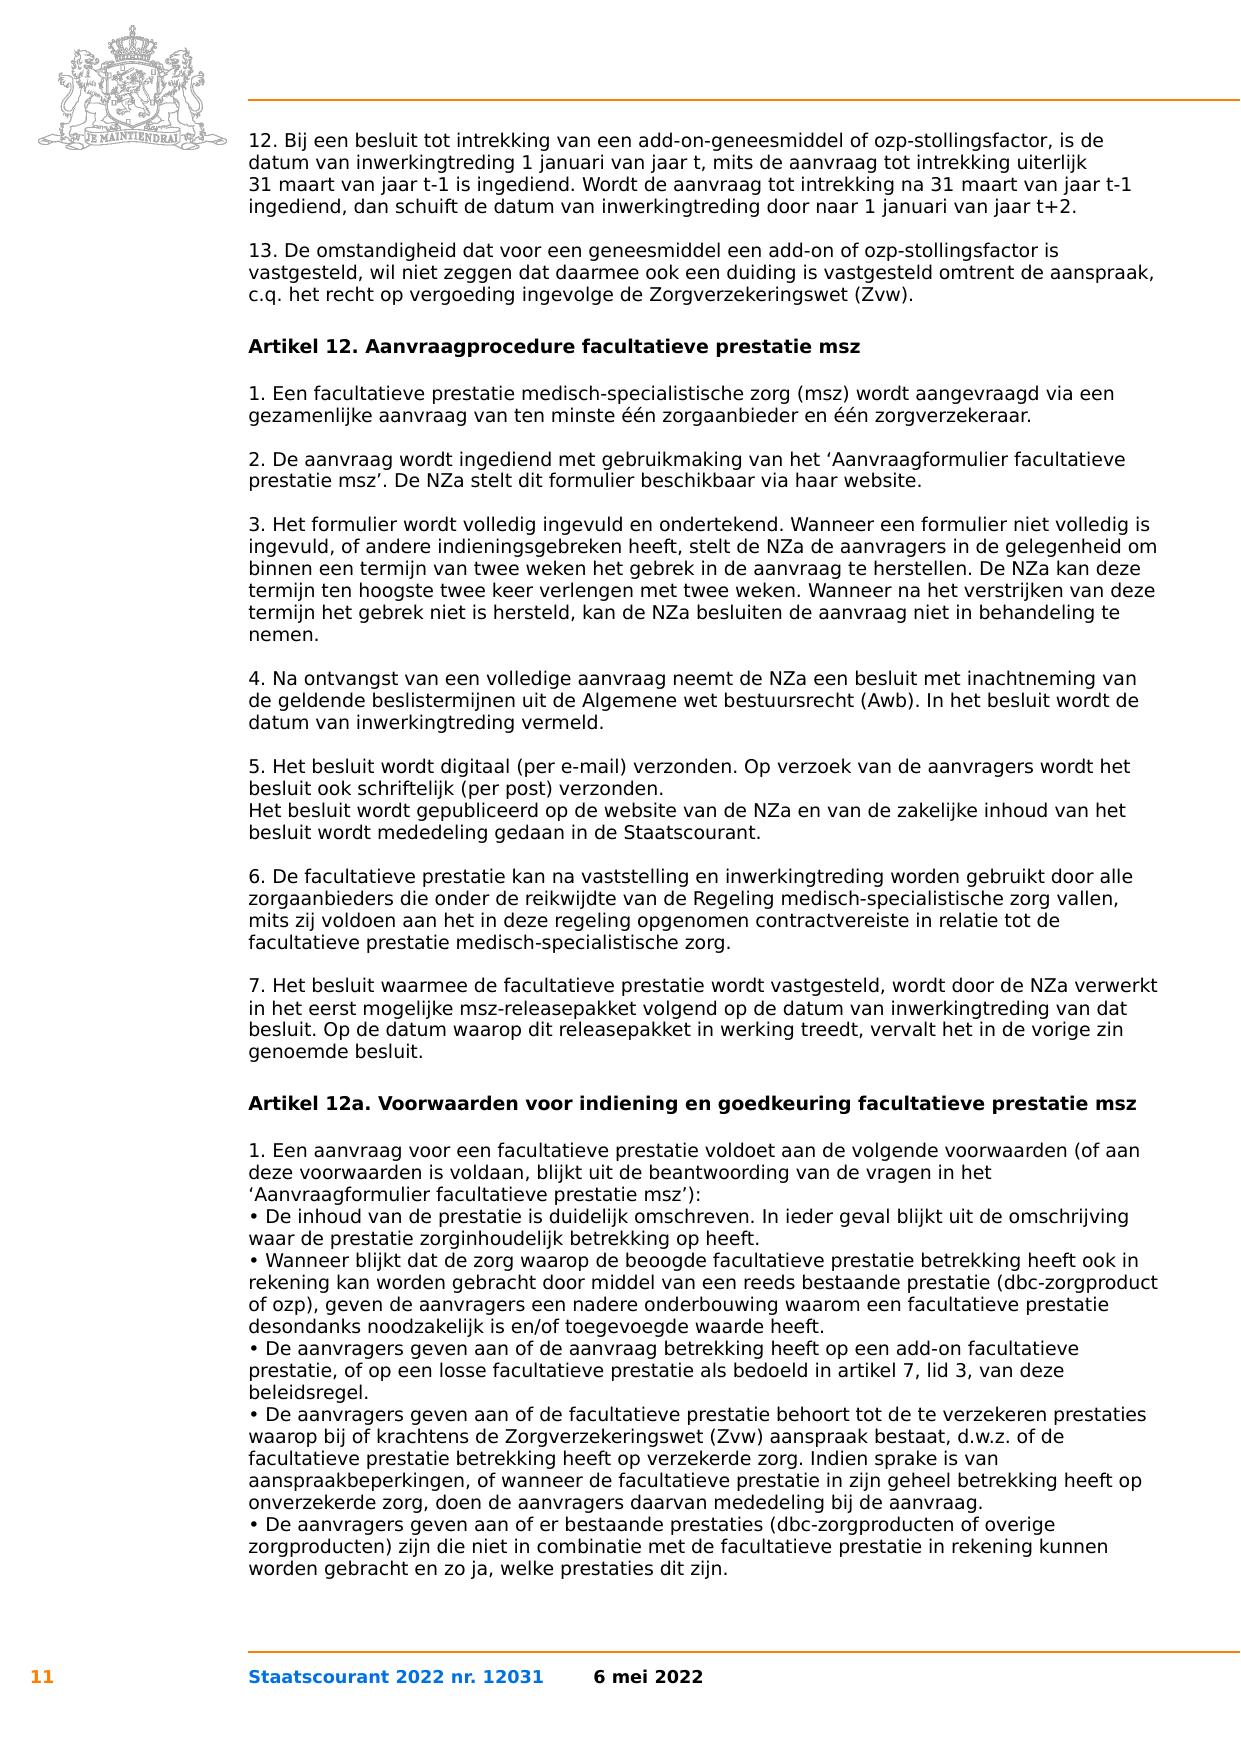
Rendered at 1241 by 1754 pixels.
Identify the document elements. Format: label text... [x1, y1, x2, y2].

text • Wanneer blijkt dat de zorg waarop de beoogde facultatieve prestatie betrekking heeft ook in rekening kan worden gebracht door middel van een reeds bestaande prestatie (dbc-zorgproduct of ozp), geven de aanvragers een nadere onderbouwing waarom een facultatieve prestatie desondanks noodzakelijk is en/of toegevoegde waarde heeft. [248, 1250, 1163, 1338]
text 4. Na ontvangst van een volledige aanvraag neemt de NZa een besluit met inachtneming van de geldende beslistermijnen uit de Algemene wet bestuursrecht (Awb). In het besluit wordt de datum van inwerkingtreding vermeld. [248, 668, 1163, 734]
text 3. Het formulier wordt volledig ingevuld en ondertekend. Wanneer een formulier niet volledig is ingevuld, of andere indieningsgebreken heeft, stelt de NZa de aanvragers in de gelegenheid om binnen een termijn van twee weken het gebrek in de aanvraag te herstellen. De NZa kan deze termijn ten hoogste twee keer verlengen met twee weken. Wanneer na het verstrijken van deze termijn het gebrek niet is hersteld, kan de NZa besluiten de aanvraag niet in behandeling te nemen. [248, 514, 1163, 646]
text Het besluit wordt gepubliceerd op de website van de NZa en van de zakelijke inhoud van het besluit wordt mededeling gedaan in de Staatscourant. [248, 800, 1163, 844]
picture [38, 25, 227, 150]
text 13. De omstandigheid dat voor een geneesmiddel een add-on of ozp-stollingsfactor is vastgesteld, wil niet zeggen dat daarmee ook een duiding is vastgesteld omtrent de aanspraak, c.q. het recht op vergoeding ingevolge de Zorgverzekeringswet (Zvw). [248, 240, 1163, 306]
text • De aanvragers geven aan of de facultatieve prestatie behoort tot de te verzekeren prestaties waarop bij of krachtens de Zorgverzekeringswet (Zvw) aanspraak bestaat, d.w.z. of de facultatieve prestatie betrekking heeft op verzekerde zorg. Indien sprake is van aanspraakbeperkingen, of wanneer de facultatieve prestatie in zijn geheel betrekking heeft op onverzekerde zorg, doen de aanvragers daarvan mededeling bij de aanvraag. [248, 1404, 1163, 1514]
text • De aanvragers geven aan of de aanvraag betrekking heeft op een add-on facultatieve prestatie, of op een losse facultatieve prestatie als bedoeld in artikel 7, lid 3, van deze beleidsregel. [248, 1338, 1163, 1404]
subtitle Artikel 12a. Voorwaarden voor indiening en goedkeuring facultatieve prestatie msz [248, 1093, 1163, 1115]
text 12. Bij een besluit tot intrekking van een add-on-geneesmiddel of ozp-stollingsfactor, is de datum van inwerkingtreding 1 januari van jaar t, mits de aanvraag tot intrekking uiterlijk 31 maart van jaar t-1 is ingediend. Wordt de aanvraag tot intrekking na 31 maart van jaar t-1 ingediend, dan schuift de datum van inwerkingtreding door naar 1 januari van jaar t+2. [248, 130, 1163, 218]
text 7. Het besluit waarmee de facultatieve prestatie wordt vastgesteld, wordt door de NZa verwerkt in het eerst mogelijke msz-releasepakket volgend op de datum van inwerkingtreding van dat besluit. Op de datum waarop dit releasepakket in werking treedt, vervalt het in de vorige zin genoemde besluit. [248, 975, 1163, 1063]
text 5. Het besluit wordt digitaal (per e-mail) verzonden. Op verzoek van de aanvragers wordt het besluit ook schriftelijk (per post) verzonden. [248, 756, 1163, 800]
text 1. Een aanvraag voor een facultatieve prestatie voldoet aan de volgende voorwaarden (of aan deze voorwaarden is voldaan, blijkt uit de beantwoording van de vragen in het ‘Aanvraagformulier facultatieve prestatie msz’): [248, 1140, 1163, 1206]
text 6. De facultatieve prestatie kan na vaststelling en inwerkingtreding worden gebruikt door alle zorgaanbieders die onder de reikwijdte van de Regeling medisch-specialistische zorg vallen, mits zij voldoen aan het in deze regeling opgenomen contractvereiste in relatie tot de facultatieve prestatie medisch-specialistische zorg. [248, 866, 1163, 953]
text • De inhoud van de prestatie is duidelijk omschreven. In ieder geval blijkt uit de omschrijving waar de prestatie zorginhoudelijk betrekking op heeft. [248, 1206, 1163, 1250]
text 1. Een facultatieve prestatie medisch-specialistische zorg (msz) wordt aangevraagd via een gezamenlijke aanvraag van ten minste één zorgaanbieder en één zorgverzekeraar. [248, 383, 1163, 427]
text • De aanvragers geven aan of er bestaande prestaties (dbc-zorgproducten of overige zorgproducten) zijn die niet in combinatie met de facultatieve prestatie in rekening kunnen worden gebracht en zo ja, welke prestaties dit zijn. [248, 1514, 1163, 1580]
text 2. De aanvraag wordt ingediend met gebruikmaking van het ‘Aanvraagformulier facultatieve prestatie msz’. De NZa stelt dit formulier beschikbaar via haar website. [248, 448, 1163, 492]
subtitle Artikel 12. Aanvraagprocedure facultatieve prestatie msz [248, 336, 1163, 358]
